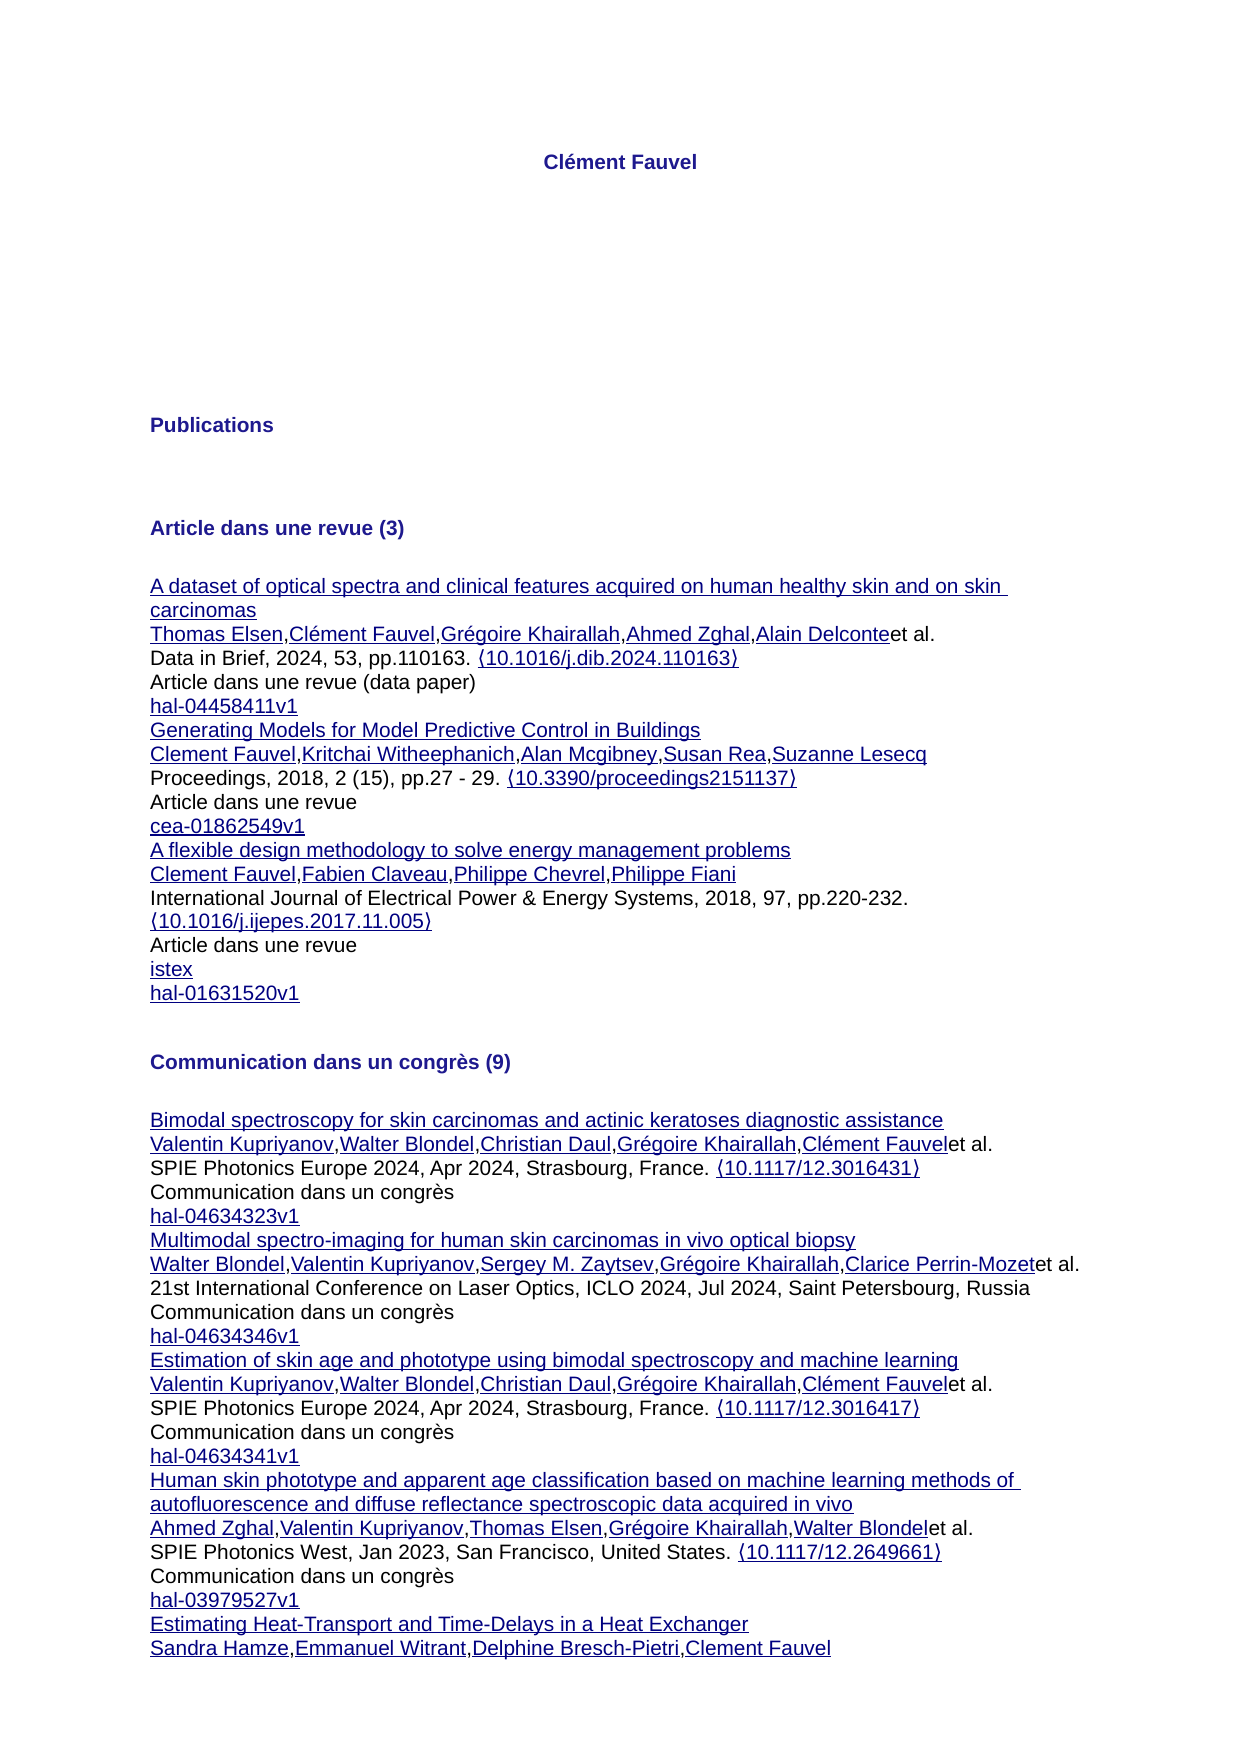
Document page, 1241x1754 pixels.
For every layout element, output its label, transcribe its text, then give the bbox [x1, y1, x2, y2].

subtitle Article dans une revue (3) [150, 516, 1090, 539]
table_cell Multimodal spectro-imaging for human skin carcinomas in vivo optical biopsy Walter Blondel,Valentin Kupriyanov,Sergey M. Zaytsev,Grégoire Khairallah,Clarice Perrin-Mozetet al. 21st International Conference on Laser Optics, ICLO 2024, Jul 2024, Saint Petersbourg, Russia Communication dans un congrès hal-04634346v1 [150, 1228, 1090, 1348]
table_cell Estimation of skin age and phototype using bimodal spectroscopy and machine learning Valentin Kupriyanov,Walter Blondel,Christian Daul,Grégoire Khairallah,Clément Fauvelet al. SPIE Photonics Europe 2024, Apr 2024, Strasbourg, France. ⟨10.1117/12.3016417⟩ Communication dans un congrès hal-04634341v1 [150, 1348, 1090, 1468]
subtitle Publications [150, 412, 1090, 436]
subtitle Communication dans un congrès (9) [150, 1050, 1090, 1074]
subtitle Clément Fauvel [150, 150, 1090, 174]
table_cell Generating Models for Model Predictive Control in Buildings Clement Fauvel,Kritchai Witheephanich,Alan Mcgibney,Susan Rea,Suzanne Lesecq Proceedings, 2018, 2 (15), pp.27 - 29. ⟨10.3390/proceedings2151137⟩ Article dans une revue cea-01862549v1 [150, 718, 1090, 837]
table_cell Estimating Heat-Transport and Time-Delays in a Heat Exchanger Sandra Hamze,Emmanuel Witrant,Delphine Bresch-Pietri,Clement Fauvel [150, 1611, 1090, 1659]
table_cell Human skin phototype and apparent age classification based on machine learning methods of autofluorescence and diffuse reflectance spectroscopic data acquired in vivo Ahmed Zghal,Valentin Kupriyanov,Thomas Elsen,Grégoire Khairallah,Walter Blondelet al. SPIE Photonics West, Jan 2023, San Francisco, United States. ⟨10.1117/12.2649661⟩ Communication dans un congrès hal-03979527v1 [150, 1468, 1090, 1611]
table_header Bimodal spectroscopy for skin carcinomas and actinic keratoses diagnostic assistance Valentin Kupriyanov,Walter Blondel,Christian Daul,Grégoire Khairallah,Clément Fauvelet al. SPIE Photonics Europe 2024, Apr 2024, Strasbourg, France. ⟨10.1117/12.3016431⟩ Communication dans un congrès hal-04634323v1 [150, 1108, 1090, 1228]
table_header A dataset of optical spectra and clinical features acquired on human healthy skin and on skin carcinomas Thomas Elsen,Clément Fauvel,Grégoire Khairallah,Ahmed Zghal,Alain Delconteet al. Data in Brief, 2024, 53, pp.110163. ⟨10.1016/j.dib.2024.110163⟩ Article dans une revue (data paper) hal-04458411v1 [150, 574, 1090, 718]
table_cell A flexible design methodology to solve energy management problems Clement Fauvel,Fabien Claveau,Philippe Chevrel,Philippe Fiani International Journal of Electrical Power & Energy Systems, 2018, 97, pp.220-232. ⟨10.1016/j.ijepes.2017.11.005⟩ Article dans une revue istex hal-01631520v1 [150, 838, 1090, 1005]
